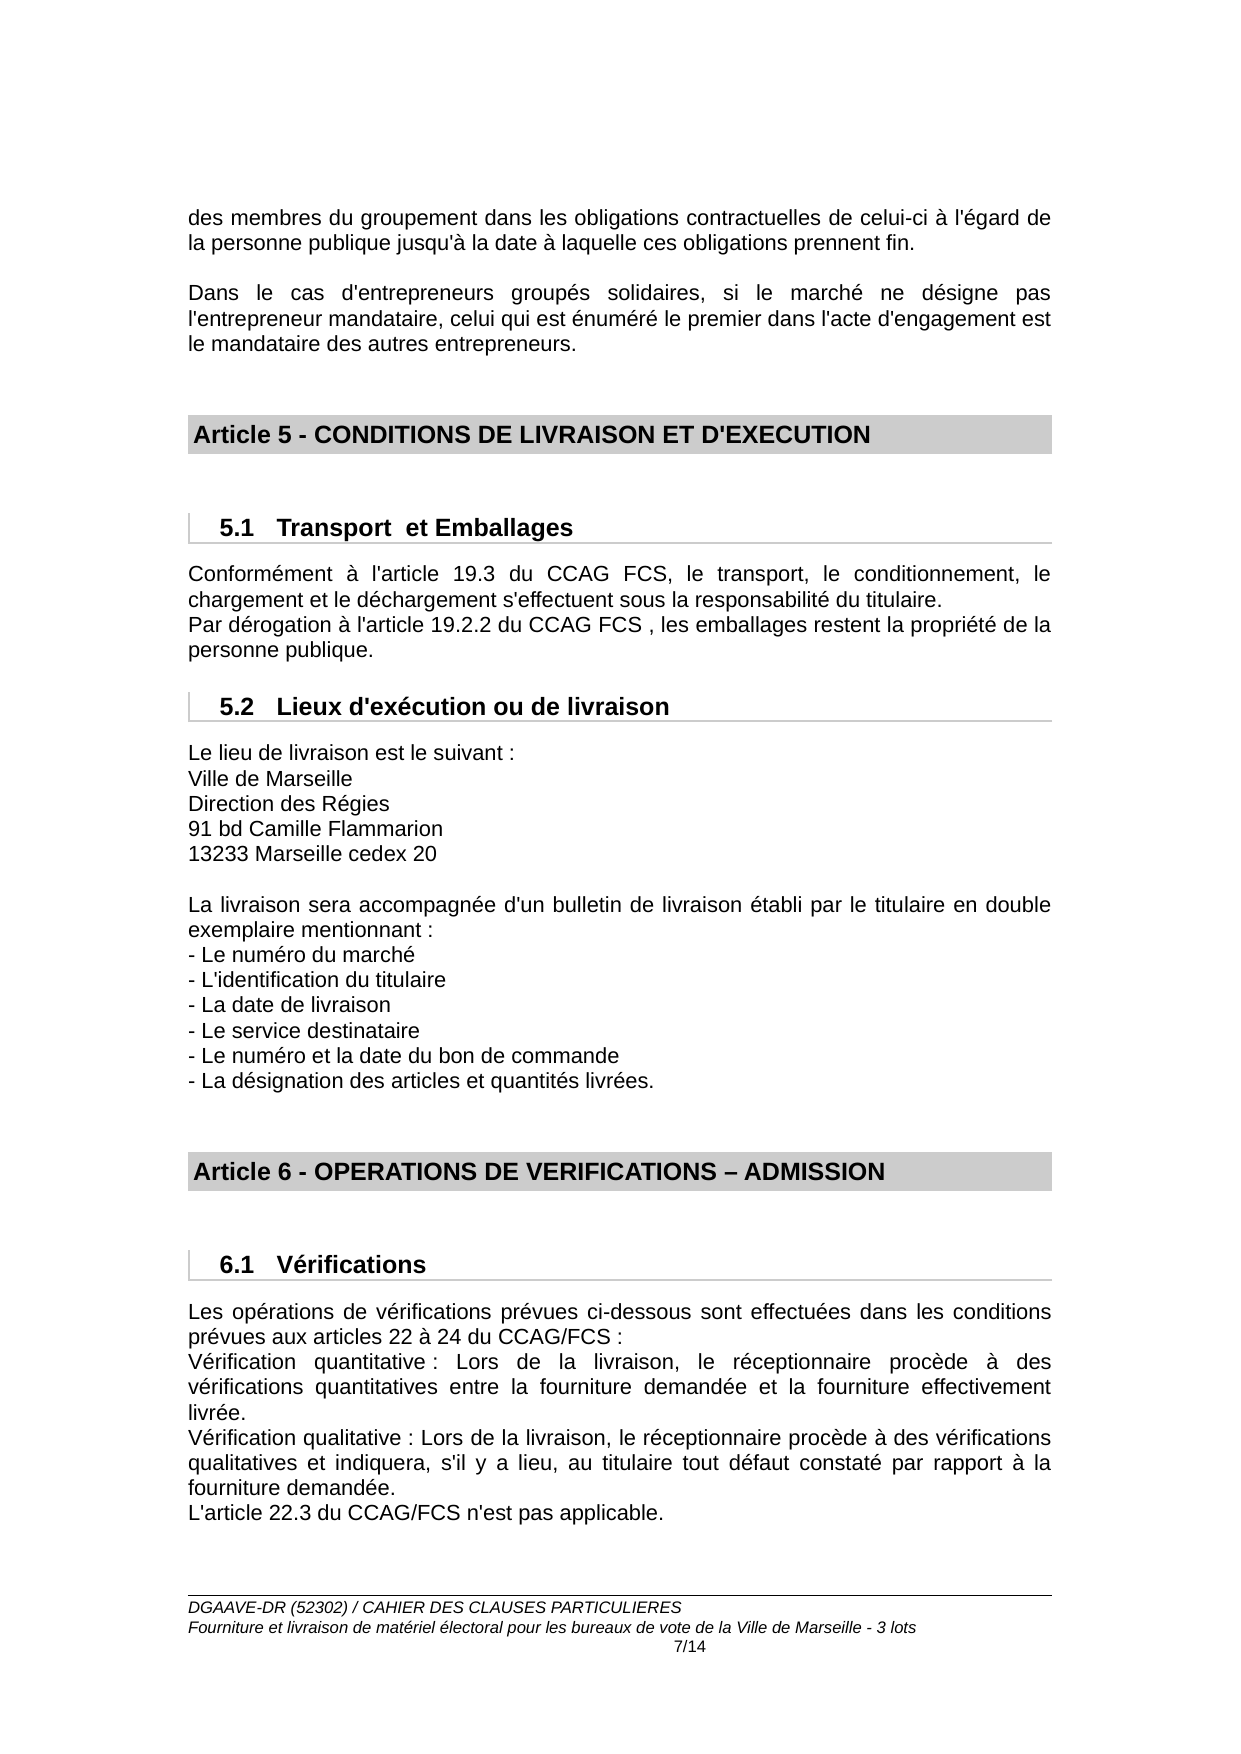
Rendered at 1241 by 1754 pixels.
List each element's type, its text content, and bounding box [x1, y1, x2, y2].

text - La date de livraison [188, 992, 1052, 1017]
text Dans le cas d'entrepreneurs groupés solidaires, si le marché ne désigne pas l'entrepreneur mandataire, celui qui est énuméré le premier dans l'acte d'engagement est le mandataire des autres entrepreneurs. [188, 280, 1052, 356]
subtitle Lieux d'exécution ou de livraison [190, 692, 1052, 720]
subtitle CONDITIONS DE LIVRAISON ET D'EXECUTION [190, 417, 1050, 452]
text - La désignation des articles et quantités livrées. [188, 1068, 1052, 1093]
text Ville de Marseille [188, 765, 1052, 791]
text Vérification quantitative : Lors de la livraison, le réceptionnaire procède à des vérifications quantitatives entre la fourniture demandée et la fourniture effectivement livrée. [188, 1349, 1052, 1425]
text 91 bd Camille Flammarion [188, 816, 1052, 841]
text Conformément à l'article 19.3 du CCAG FCS, le transport, le conditionnement, le chargement et le déchargement s'effectuent sous la responsabilité du titulaire. [188, 561, 1052, 612]
text des membres du groupement dans les obligations contractuelles de celui-ci à l'égard de la personne publique jusqu'à la date à laquelle ces obligations prennent fin. [188, 204, 1052, 255]
text - Le numéro du marché [188, 942, 1052, 967]
text Par dérogation à l'article 19.2.2 du CCAG FCS , les emballages restent la propriété de la personne publique. [188, 612, 1052, 662]
text - L'identification du titulaire [188, 967, 1052, 992]
text Le lieu de livraison est le suivant : [188, 740, 1052, 765]
text - Le service destinataire [188, 1017, 1052, 1043]
text L'article 22.3 du CCAG/FCS n'est pas applicable. [188, 1500, 1052, 1526]
text Les opérations de vérifications prévues ci-dessous sont effectuées dans les conditions prévues aux articles 22 à 24 du CCAG/FCS : [188, 1299, 1052, 1349]
text Direction des Régies [188, 791, 1052, 816]
text Vérification qualitative : Lors de la livraison, le réceptionnaire procède à des vérifications qualitatives et indiquera, s'il y a lieu, au titulaire tout défaut constaté par rapport à la fourniture demandée. [188, 1425, 1052, 1500]
subtitle OPERATIONS DE VERIFICATIONS – ADMISSION [190, 1155, 1050, 1189]
text 13233 Marseille cedex 20 [188, 841, 1052, 866]
text - Le numéro et la date du bon de commande [188, 1043, 1052, 1068]
subtitle Transport et Emballages [190, 513, 1052, 542]
text La livraison sera accompagnée d'un bulletin de livraison établi par le titulaire en double exemplaire mentionnant : [188, 891, 1052, 942]
subtitle Vérifications [190, 1250, 1052, 1279]
